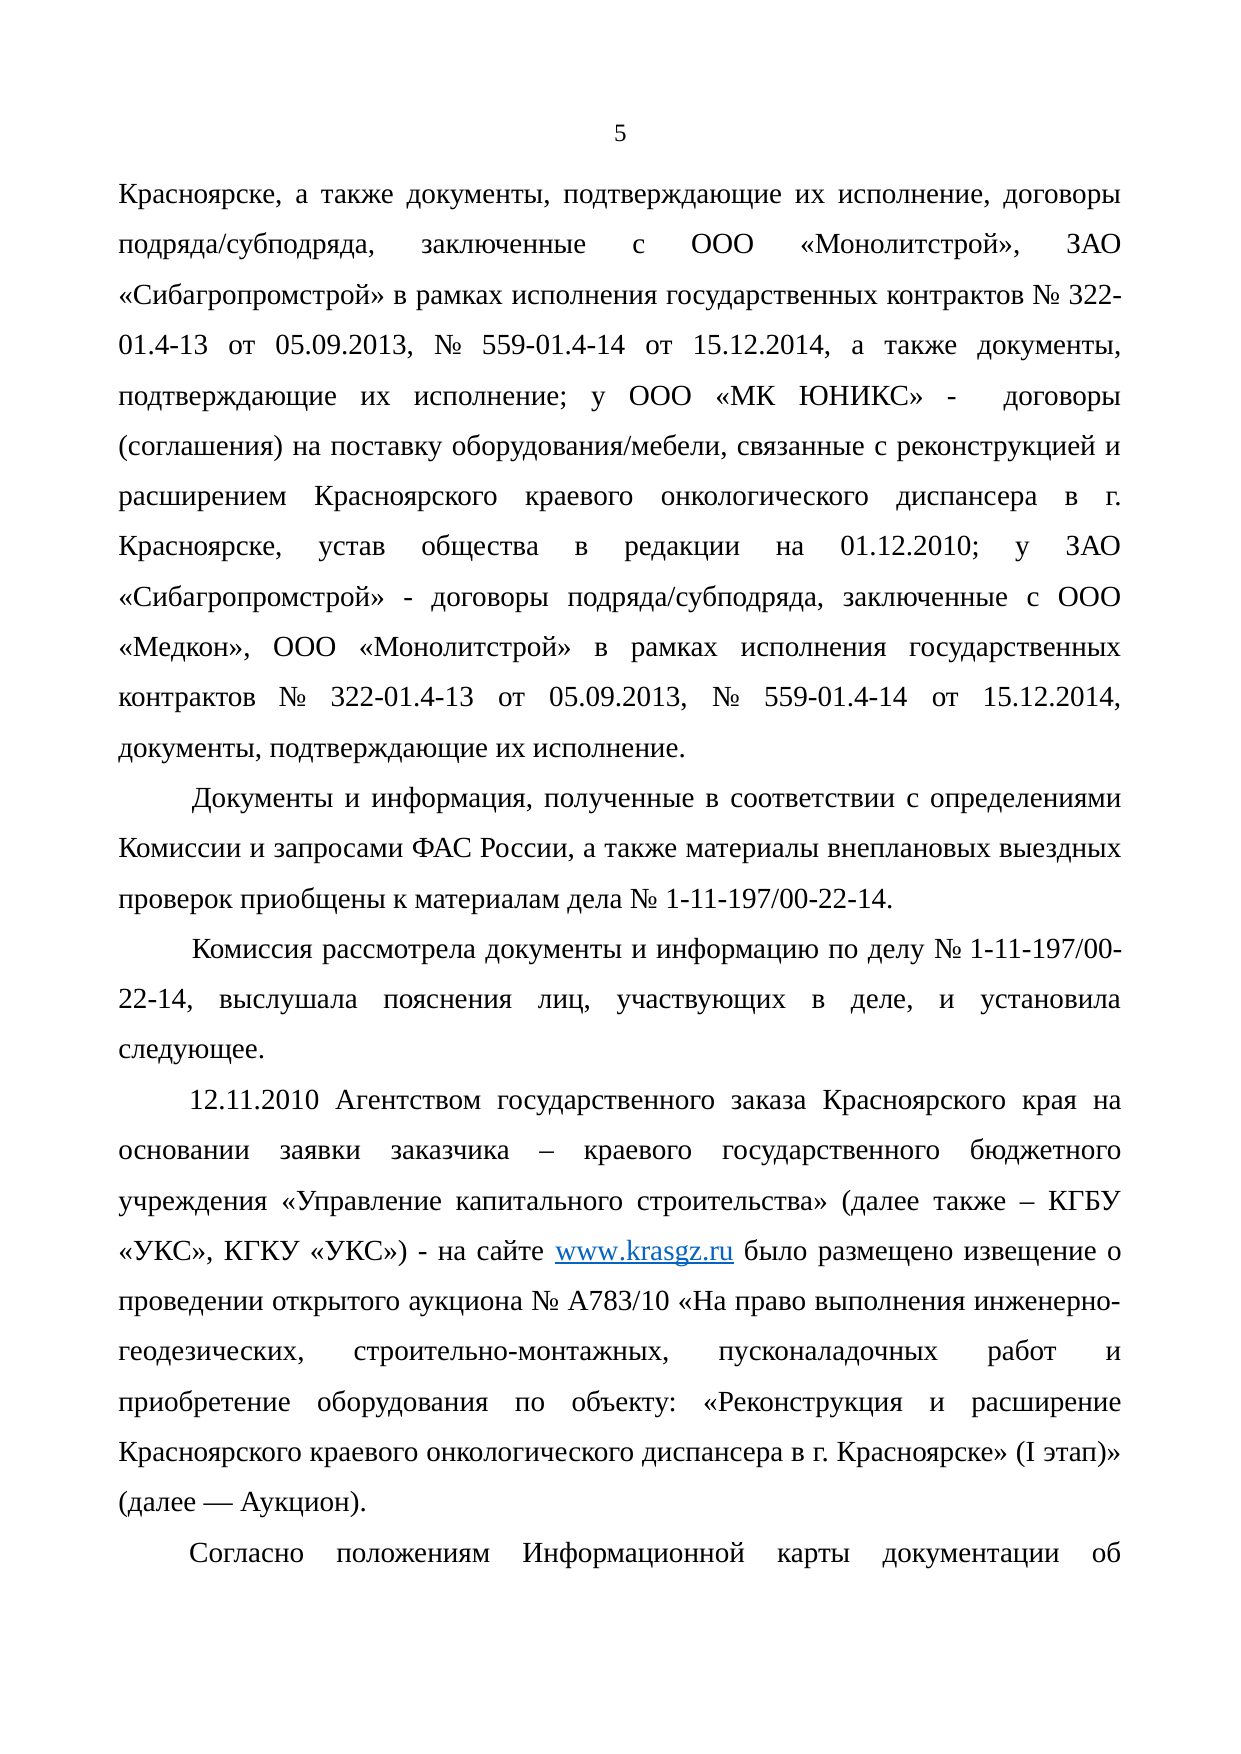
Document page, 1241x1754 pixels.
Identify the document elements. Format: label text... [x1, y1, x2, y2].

text Согласно положениям Информационной карты документации об [118, 1535, 1122, 1568]
text Красноярске, а также документы, подтверждающие их исполнение, договоры подряда/субподряда, заключенные с ООО «Монолитстрой», ЗАО «Сибагропромстрой» в рамках исполнения государственных контрактов № 322-01.4-13 от 05.09.2013, № 559-01.4-14 от 15.12.2014, а также документы, подтверждающие их исполнение; у ООО «МК ЮНИКС» - договоры (соглашения) на поставку оборудования/мебели, связанные с реконструкцией и расширением Красноярского краевого онкологического диспансера в г. Красноярске, устав общества в редакции на 01.12.2010; у ЗАО «Сибагропромстрой» - договоры подряда/субподряда, заключенные с ООО «Медкон», ООО «Монолитстрой» в рамках исполнения государственных контрактов № 322-01.4-13 от 05.09.2013, № 559-01.4-14 от 15.12.2014, документы, подтверждающие их исполнение. [118, 176, 1122, 763]
text 12.11.2010 Агентством государственного заказа Красноярского края на основании заявки заказчика – краевого государственного бюджетного учреждения «Управление капитального строительства» (далее также – КГБУ «УКС», КГКУ «УКС») - на сайте www.krasgz.ru было размещено извещение о проведении открытого аукциона № А783/10 «На право выполнения инженерно-геодезических, строительно-монтажных, пусконаладочных работ и приобретение оборудования по объекту: «Реконструкция и расширение Красноярского краевого онкологического диспансера в г. Красноярске» (I этап)» (далее — Аукцион). [118, 1082, 1122, 1518]
text Документы и информация, полученные в соответствии с определениями Комиссии и запросами ФАС России, а также материалы внеплановых выездных проверок приобщены к материалам дела № 1-11-197/00-22-14. [118, 780, 1122, 914]
text Комиссия рассмотрела документы и информацию по делу № 1-11-197/00-22-14, выслушала пояснения лиц, участвующих в деле, и установила следующее. [118, 931, 1122, 1065]
